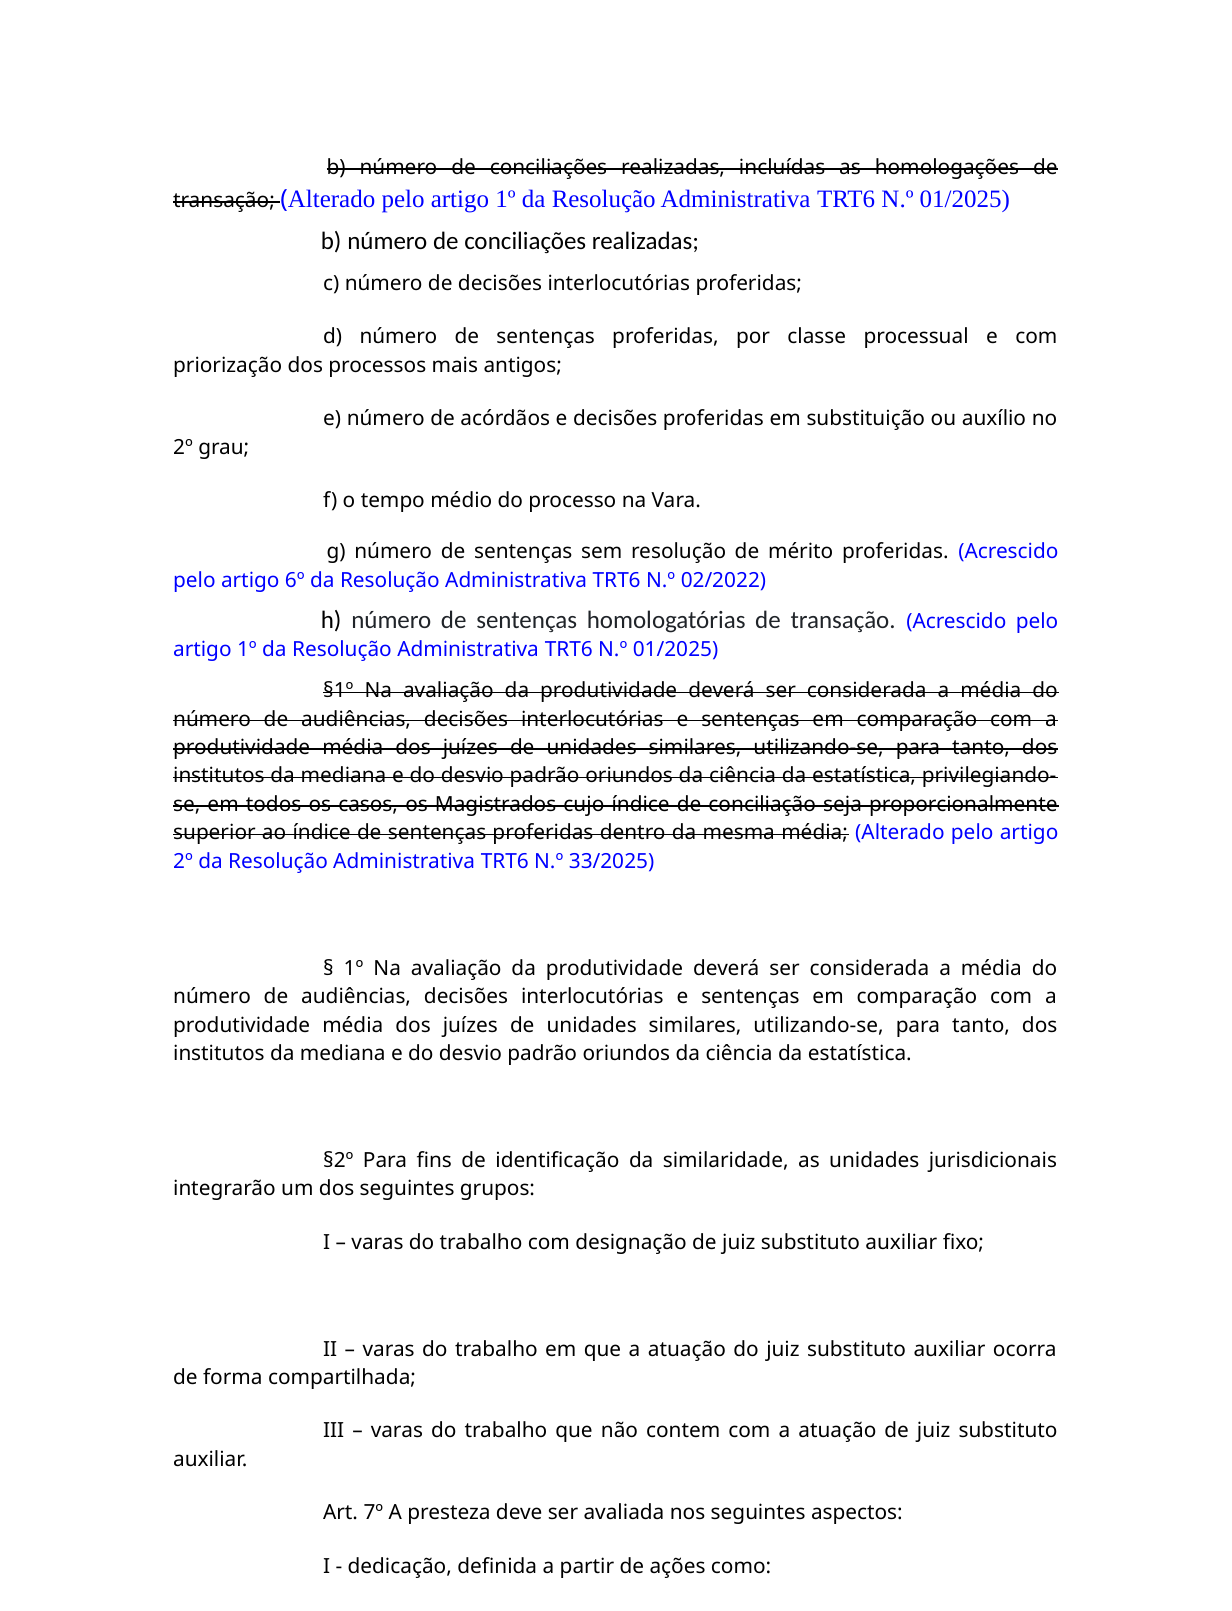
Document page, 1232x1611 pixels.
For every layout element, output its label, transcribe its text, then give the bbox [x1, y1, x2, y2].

text §2º Para fins de identificação da similaridade, as unidades jurisdicionais integrarão um dos seguintes grupos: [173, 1145, 1058, 1202]
text b) número de conciliações realizadas, incluídas as homologações de transação; (Alterado pelo artigo 1º da Resolução Administrativa TRT6 N.º 01/2025) [173, 152, 1058, 214]
text I - dedicação, definida a partir de ações como: [173, 1551, 1058, 1579]
text b) número de conciliações realizadas; [173, 225, 1058, 256]
text g) número de sentenças sem resolução de mérito proferidas. (Acrescido pelo artigo 6º da Resolução Administrativa TRT6 N.º 02/2022) [173, 537, 1058, 593]
text §1º Na avaliação da produtividade deverá ser considerada a média do número de audiências, decisões interlocutórias e sentenças em comparação com a produtividade média dos juízes de unidades similares, utilizando-se, para tanto, dos institutos da mediana e do desvio padrão oriundos da ciência da estatística, privilegiando-se, em todos os casos, os Magistrados cujo índice de conciliação seja proporcionalmente superior ao índice de sentenças proferidas dentro da mesma média; (Alterado pelo artigo 2º da Resolução Administrativa TRT6 N.º 33/2025) [173, 807, 1058, 874]
text § 1º Na avaliação da produtividade deverá ser considerada a média do número de audiências, decisões interlocutórias e sentenças em comparação com a produtividade média dos juízes de unidades similares, utilizando-se, para tanto, dos institutos da mediana e do desvio padrão oriundos da ciência da estatística. [173, 953, 1058, 1067]
text e) número de acórdãos e decisões proferidas em substituição ou auxílio no 2º grau; [173, 403, 1058, 460]
text I – varas do trabalho com designação de juiz substituto auxiliar fixo; [173, 1227, 1058, 1255]
text §1º Na avaliação da produtividade deverá ser considerada a média do número de audiências, decisões interlocutórias e sentenças em comparação com a produtividade média dos juízes de unidades similares, utilizando-se, para tanto, dos institutos da mediana e do desvio padrão oriundos da ciência da estatística, privilegiando-se, em todos os casos, os Magistrados cujo índice de conciliação seja proporcionalmente superior ao índice de sentenças proferidas dentro da mesma média; (Alterado pelo artigo 2º da Resolução Administrativa TRT6 N.º 33/2025) [173, 778, 1058, 805]
text §1º Na avaliação da produtividade deverá ser considerada a média do número de audiências, decisões interlocutórias e sentenças em comparação com a produtividade média dos juízes de unidades similares, utilizando-se, para tanto, dos institutos da mediana e do desvio padrão oriundos da ciência da estatística, privilegiando-se, em todos os casos, os Magistrados cujo índice de conciliação seja proporcionalmente superior ao índice de sentenças proferidas dentro da mesma média; (Alterado pelo artigo 2º da Resolução Administrativa TRT6 N.º 33/2025) [173, 721, 1058, 748]
text f) o tempo médio do processo na Vara. [173, 485, 1058, 514]
text c) número de decisões interlocutórias proferidas; [173, 268, 1058, 296]
text h) número de sentenças homologatórias de transação. (Acrescido pelo artigo 1º da Resolução Administrativa TRT6 N.º 01/2025) [173, 604, 1058, 663]
text III – varas do trabalho que não contem com a atuação de juiz substituto auxiliar. [173, 1416, 1058, 1472]
text d) número de sentenças proferidas, por classe processual e com priorização dos processos mais antigos; [173, 321, 1058, 378]
text §1º Na avaliação da produtividade deverá ser considerada a média do número de audiências, decisões interlocutórias e sentenças em comparação com a produtividade média dos juízes de unidades similares, utilizando-se, para tanto, dos institutos da mediana e do desvio padrão oriundos da ciência da estatística, privilegiando-se, em todos os casos, os Magistrados cujo índice de conciliação seja proporcionalmente superior ao índice de sentenças proferidas dentro da mesma média; (Alterado pelo artigo 2º da Resolução Administrativa TRT6 N.º 33/2025) [173, 750, 1058, 777]
text Art. 7º A presteza deve ser avaliada nos seguintes aspectos: [173, 1497, 1058, 1526]
text §1º Na avaliação da produtividade deverá ser considerada a média do número de audiências, decisões interlocutórias e sentenças em comparação com a produtividade média dos juízes de unidades similares, utilizando-se, para tanto, dos institutos da mediana e do desvio padrão oriundos da ciência da estatística, privilegiando-se, em todos os casos, os Magistrados cujo índice de conciliação seja proporcionalmente superior ao índice de sentenças proferidas dentro da mesma média; (Alterado pelo artigo 2º da Resolução Administrativa TRT6 N.º 33/2025) [173, 675, 1058, 720]
text II – varas do trabalho em que a atuação do juiz substituto auxiliar ocorra de forma compartilhada; [173, 1334, 1058, 1391]
